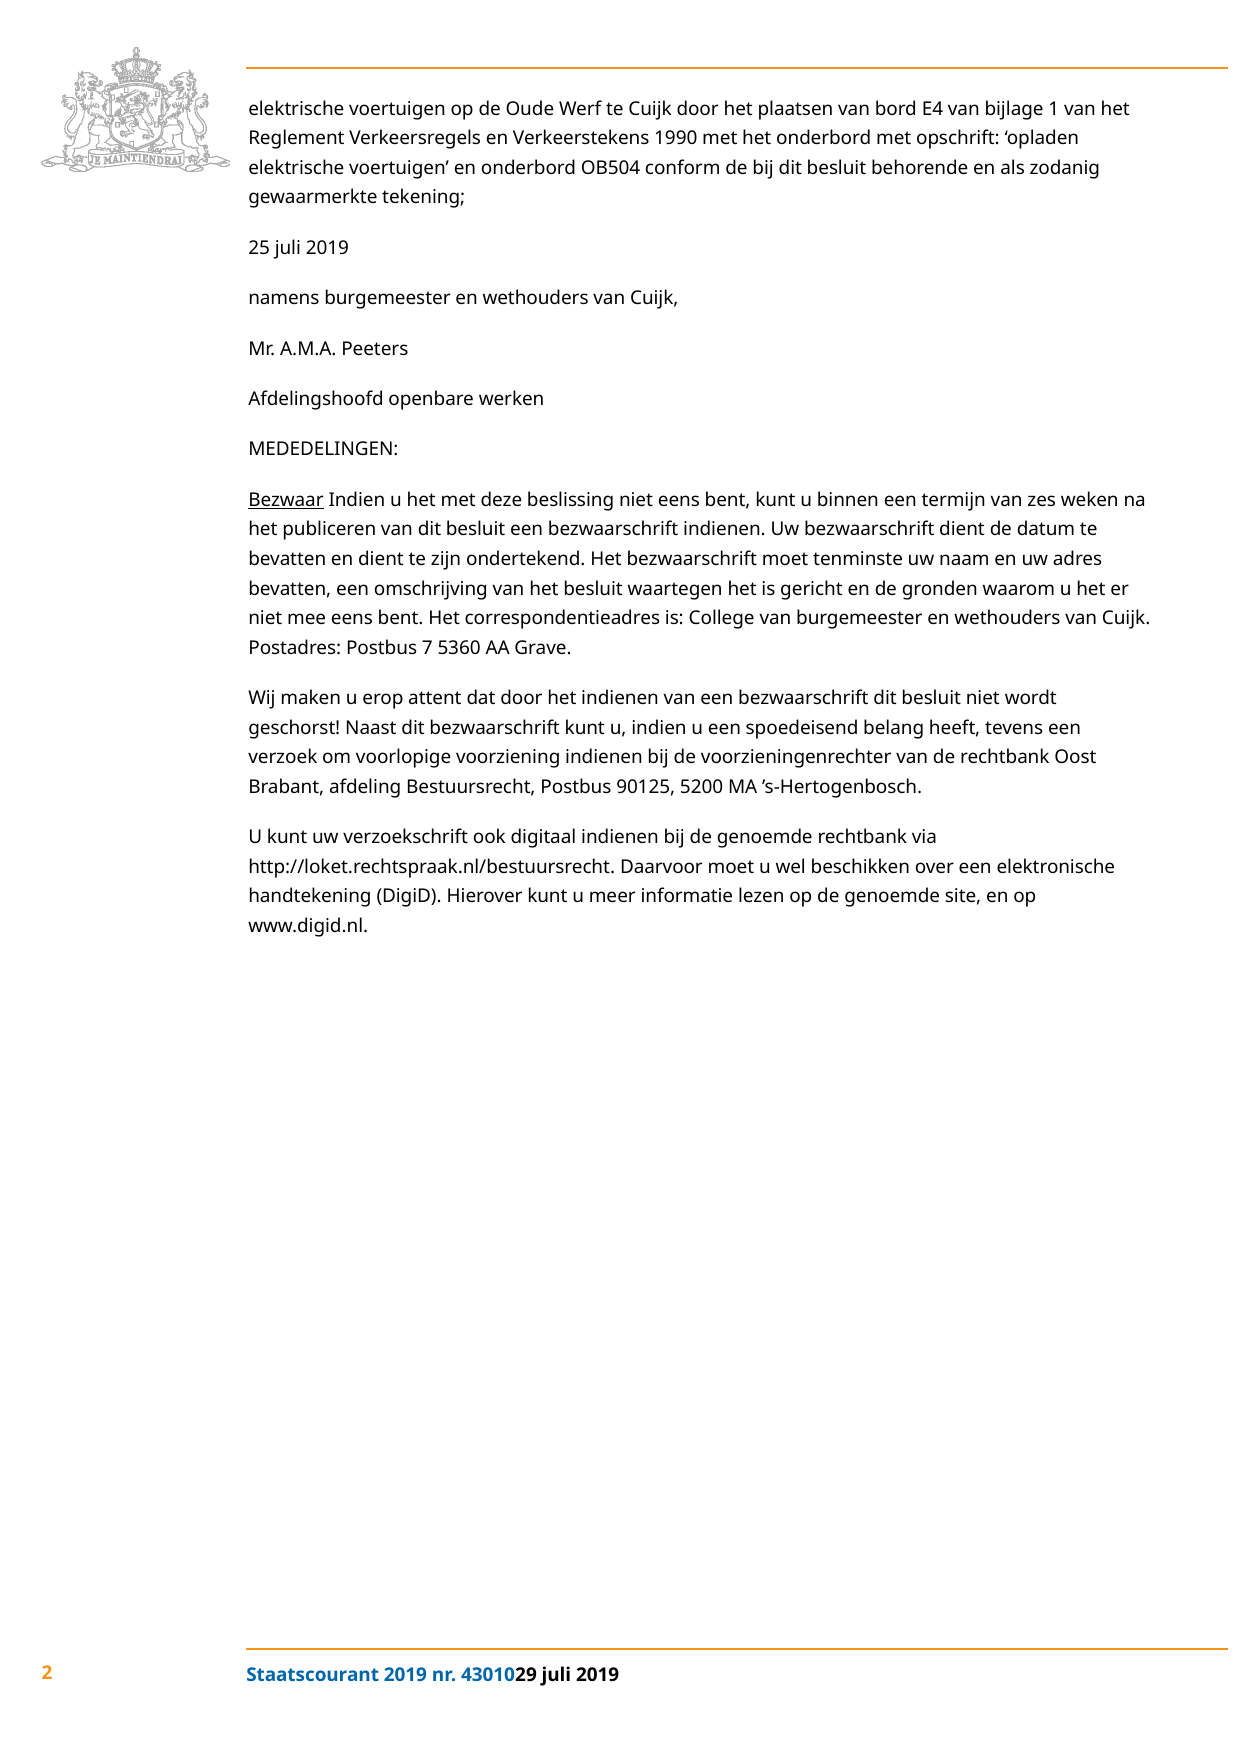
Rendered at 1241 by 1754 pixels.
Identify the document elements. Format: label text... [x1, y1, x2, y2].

text 25 juli 2019 [248, 234, 1152, 260]
text U kunt uw verzoekschrift ook digitaal indienen bij de genoemde rechtbank via http://loket.rechtspraak.nl/bestuursrecht. Daarvoor moet u wel beschikken over een elektronische handtekening (DigiD). Hierover kunt u meer informatie lezen op de genoemde site, en op www.digid.nl. [248, 823, 1152, 938]
text Wij maken u erop attent dat door het indienen van een bezwaarschrift dit besluit niet wordt geschorst! Naast dit bezwaarschrift kunt u, indien u een spoedeisend belang heeft, tevens een verzoek om voorlopige voorziening indienen bij de voorzieningenrechter van de rechtbank Oost Brabant, afdeling Bestuursrecht, Postbus 90125, 5200 MA ’s-Hertogenbosch. [248, 684, 1152, 799]
text elektrische voertuigen op de Oude Werf te Cuijk door het plaatsen van bord E4 van bijlage 1 van het Reglement Verkeersregels en Verkeerstekens 1990 met het onderbord met opschrift: ‘opladen elektrische voertuigen’ en onderbord OB504 conform de bij dit besluit behorende en als zodanig gewaarmerkte tekening; [248, 95, 1152, 209]
picture [41, 47, 231, 172]
text Mr. A.M.A. Peeters [248, 335, 1152, 361]
text Afdelingshoofd openbare werken [248, 385, 1152, 411]
text MEDEDELINGEN: [248, 436, 1152, 461]
text Bezwaar Indien u het met deze beslissing niet eens bent, kunt u binnen een termijn van zes weken na het publiceren van dit besluit een bezwaarschrift indienen. Uw bezwaarschrift dient de datum te bevatten en dient te zijn ondertekend. Het bezwaarschrift moet tenminste uw naam en uw adres bevatten, een omschrijving van het besluit waartegen het is gericht en de gronden waarom u het er niet mee eens bent. Het correspondentieadres is: College van burgemeester en wethouders van Cuijk. Postadres: Postbus 7 5360 AA Grave. [248, 486, 1152, 660]
text namens burgemeester en wethouders van Cuijk, [248, 284, 1152, 310]
